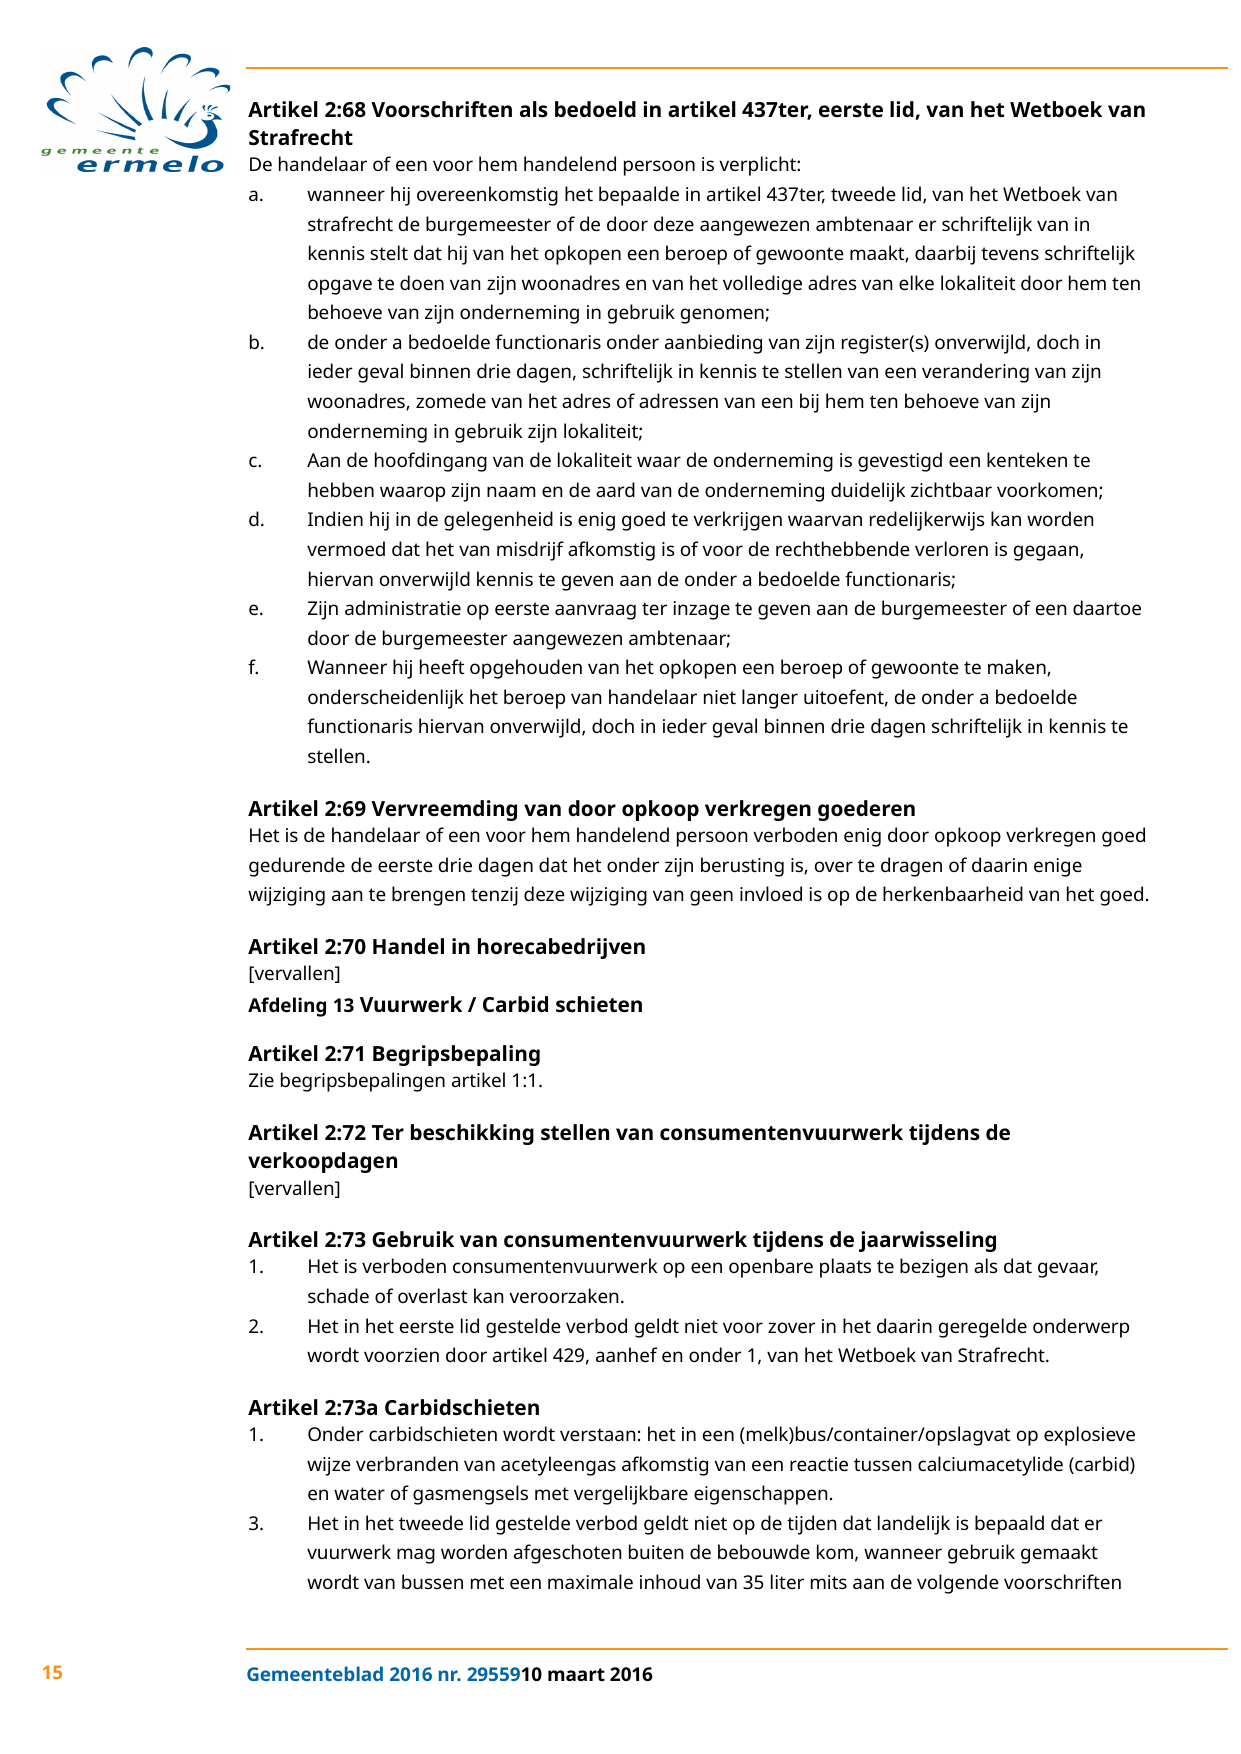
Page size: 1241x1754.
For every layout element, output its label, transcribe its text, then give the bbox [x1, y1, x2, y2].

text [vervallen] [248, 1175, 1152, 1201]
text Zie begripsbepalingen artikel 1:1. [248, 1067, 1152, 1093]
list Onder carbidschieten wordt verstaan: het in een (melk)bus/container/opslagvat op explosieve wijze verbranden van acetyleengas afkomstig van een reactie tussen calciumacetylide (carbid) en water of gasmengsels met vergelijkbare eigenschappen. [248, 1421, 1152, 1506]
text Artikel 2:68 Voorschriften als bedoeld in artikel 437ter, eerste lid, van het Wetboek van Strafrecht [248, 95, 1152, 152]
text Artikel 2:69 Vervreemding van door opkoop verkregen goederen [248, 794, 1152, 822]
list Het in het tweede lid gestelde verbod geldt niet op de tijden dat landelijk is bepaald dat er vuurwerk mag worden afgeschoten buiten de bebouwde kom, wanneer gebruik gemaakt wordt van bussen met een maximale inhoud van 35 liter mits aan de volgende voorschriften [248, 1510, 1152, 1595]
picture [41, 47, 231, 172]
text Artikel 2:71 Begripsbepaling [248, 1039, 1152, 1067]
list wanneer hij overeenkomstig het bepaalde in artikel 437ter, tweede lid, van het Wetboek van strafrecht de burgemeester of de door deze aangewezen ambtenaar er schriftelijk van in kennis stelt dat hij van het opkopen een beroep of gewoonte maakt, daarbij tevens schriftelijk opgave te doen van zijn woonadres en van het volledige adres van elke lokaliteit door hem ten behoeve van zijn onderneming in gebruik genomen; [248, 181, 1152, 325]
list Het is verboden consumentenvuurwerk op een openbare plaats te bezigen als dat gevaar, schade of overlast kan veroorzaken. [248, 1254, 1152, 1309]
text [vervallen] [248, 960, 1152, 986]
text De handelaar of een voor hem handelend persoon is verplicht: [248, 152, 1152, 177]
list Indien hij in de gelegenheid is enig goed te verkrijgen waarvan redelijkerwijs kan worden vermoed dat het van misdrijf afkomstig is of voor de rechthebbende verloren is gegaan, hiervan onverwijld kennis te geven aan de onder a bedoelde functionaris; [248, 507, 1152, 592]
text Artikel 2:70 Handel in horecabedrijven [248, 932, 1152, 960]
text Afdeling 13 Vuurwerk / Carbid schieten [248, 990, 1152, 1018]
list de onder a bedoelde functionaris onder aanbieding van zijn register(s) onverwijld, doch in ieder geval binnen drie dagen, schriftelijk in kennis te stellen van een verandering van zijn woonadres, zomede van het adres of adressen van een bij hem ten behoeve van zijn onderneming in gebruik zijn lokaliteit; [248, 329, 1152, 444]
list Zijn administratie op eerste aanvraag ter inzage te geven aan de burgemeester of een daartoe door de burgemeester aangewezen ambtenaar; [248, 595, 1152, 651]
list Wanneer hij heeft opgehouden van het opkopen een beroep of gewoonte te maken, onderscheidenlijk het beroep van handelaar niet langer uitoefent, de onder a bedoelde functionaris hiervan onverwijld, doch in ieder geval binnen drie dagen schriftelijk in kennis te stellen. [248, 654, 1152, 769]
list Aan de hoofdingang van de lokaliteit waar de onderneming is gevestigd een kenteken te hebben waarop zijn naam en de aard van de onderneming duidelijk zichtbaar voorkomen; [248, 447, 1152, 503]
text Artikel 2:73a Carbidschieten [248, 1393, 1152, 1421]
text Artikel 2:73 Gebruik van consumentenvuurwerk tijdens de jaarwisseling [248, 1225, 1152, 1254]
text Het is de handelaar of een voor hem handelend persoon verboden enig door opkoop verkregen goed gedurende de eerste drie dagen dat het onder zijn berusting is, over te dragen of daarin enige wijziging aan te brengen tenzij deze wijziging van geen invloed is op de herkenbaarheid van het goed. [248, 822, 1152, 907]
list Het in het eerste lid gestelde verbod geldt niet voor zover in het daarin geregelde onderwerp wordt voorzien door artikel 429, aanhef en onder 1, van het Wetboek van Strafrecht. [248, 1313, 1152, 1368]
text Artikel 2:72 Ter beschikking stellen van consumentenvuurwerk tijdens de verkoopdagen [248, 1118, 1152, 1175]
